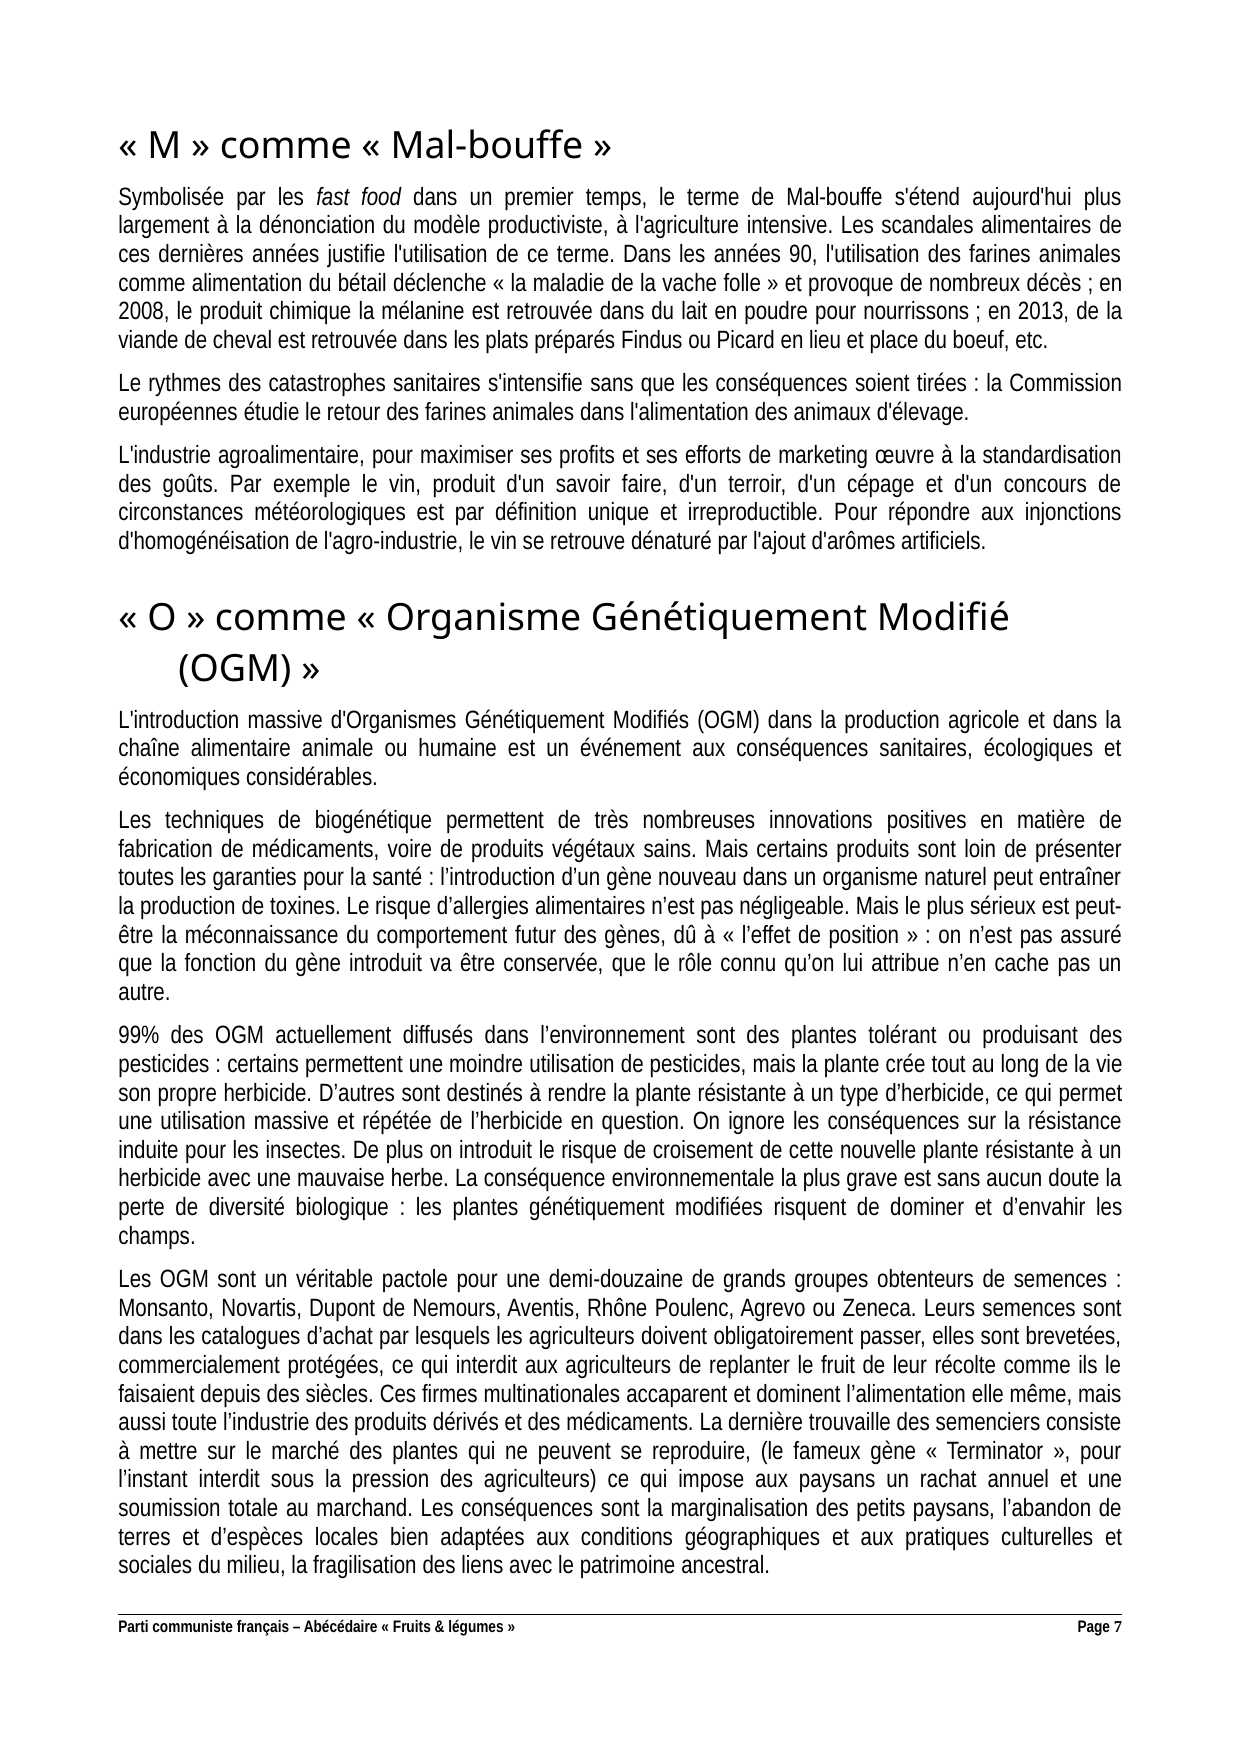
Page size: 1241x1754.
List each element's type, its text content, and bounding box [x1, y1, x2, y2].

text 99% des OGM actuellement diffusés dans l’environnement sont des plantes tolérant ou produisant des pesticides : certains permettent une moindre utilisation de pesticides, mais la plante crée tout au long de la vie son propre herbicide. D’autres sont destinés à rendre la plante résistante à un type d’herbicide, ce qui permet une utilisation massive et répétée de l’herbicide en question. On ignore les conséquences sur la résistance induite pour les insectes. De plus on introduit le risque de croisement de cette nouvelle plante résistante à un herbicide avec une mauvaise herbe. La conséquence environnementale la plus grave est sans aucun doute la perte de diversité biologique : les plantes génétiquement modifiées risquent de dominer et d’envahir les champs. [118, 1020, 1122, 1249]
text Le rythmes des catastrophes sanitaires s'intensifie sans que les conséquences soient tirées : la Commission européennes étudie le retour des farines animales dans l'alimentation des animaux d'élevage. [118, 368, 1122, 425]
subtitle « O » comme « Organisme Génétiquement Modifié (OGM) » [118, 590, 1122, 692]
text L'introduction massive d'Organismes Génétiquement Modifiés (OGM) dans la production agricole et dans la chaîne alimentaire animale ou humaine est un événement aux conséquences sanitaires, écologiques et économiques considérables. [118, 704, 1122, 791]
text Symbolisée par les fast food dans un premier temps, le terme de Mal-bouffe s'étend aujourd'hui plus largement à la dénonciation du modèle productiviste, à l'agriculture intensive. Les scandales alimentaires de ces dernières années justifie l'utilisation de ce terme. Dans les années 90, l'utilisation des farines animales comme alimentation du bétail déclenche « la maladie de la vache folle » et provoque de nombreux décès ; en 2008, le produit chimique la mélanine est retrouvée dans du lait en poudre pour nourrissons ; en 2013, de la viande de cheval est retrouvée dans les plats préparés Findus ou Picard en lieu et place du boeuf, etc. [118, 182, 1122, 353]
text L'industrie agroalimentaire, pour maximiser ses profits et ses efforts de marketing œuvre à la standardisation des goûts. Par exemple le vin, produit d'un savoir faire, d'un terroir, d'un cépage et d'un concours de circonstances météorologiques est par définition unique et irreproductible. Pour répondre aux injonctions d'homogénéisation de l'agro-industrie, le vin se retrouve dénaturé par l'ajout d'arômes artificiels. [118, 440, 1122, 554]
text Les techniques de biogénétique permettent de très nombreuses innovations positives en matière de fabrication de médicaments, voire de produits végétaux sains. Mais certains produits sont loin de présenter toutes les garanties pour la santé : l’introduction d’un gène nouveau dans un organisme naturel peut entraîner la production de toxines. Le risque d’allergies alimentaires n’est pas négligeable. Mais le plus sérieux est peut-être la méconnaissance du comportement futur des gènes, dû à « l’effet de position » : on n’est pas assuré que la fonction du gène introduit va être conservée, que le rôle connu qu’on lui attribue n’en cache pas un autre. [118, 805, 1122, 1006]
subtitle « M » comme « Mal-bouffe » [118, 118, 1122, 169]
text Les OGM sont un véritable pactole pour une demi-douzaine de grands groupes obtenteurs de semences : Monsanto, Novartis, Dupont de Nemours, Aventis, Rhône Poulenc, Agrevo ou Zeneca. Leurs semences sont dans les catalogues d’achat par lesquels les agriculteurs doivent obligatoirement passer, elles sont brevetées, commercialement protégées, ce qui interdit aux agriculteurs de replanter le fruit de leur récolte comme ils le faisaient depuis des siècles. Ces firmes multinationales accaparent et dominent l’alimentation elle même, mais aussi toute l’industrie des produits dérivés et des médicaments. La dernière trouvaille des semenciers consiste à mettre sur le marché des plantes qui ne peuvent se reproduire, (le fameux gène « Terminator », pour l’instant interdit sous la pression des agriculteurs) ce qui impose aux paysans un rachat annuel et une soumission totale au marchand. Les conséquences sont la marginalisation des petits paysans, l’abandon de terres et d’espèces locales bien adaptées aux conditions géographiques et aux pratiques culturelles et sociales du milieu, la fragilisation des liens avec le patrimoine ancestral. [118, 1264, 1122, 1579]
